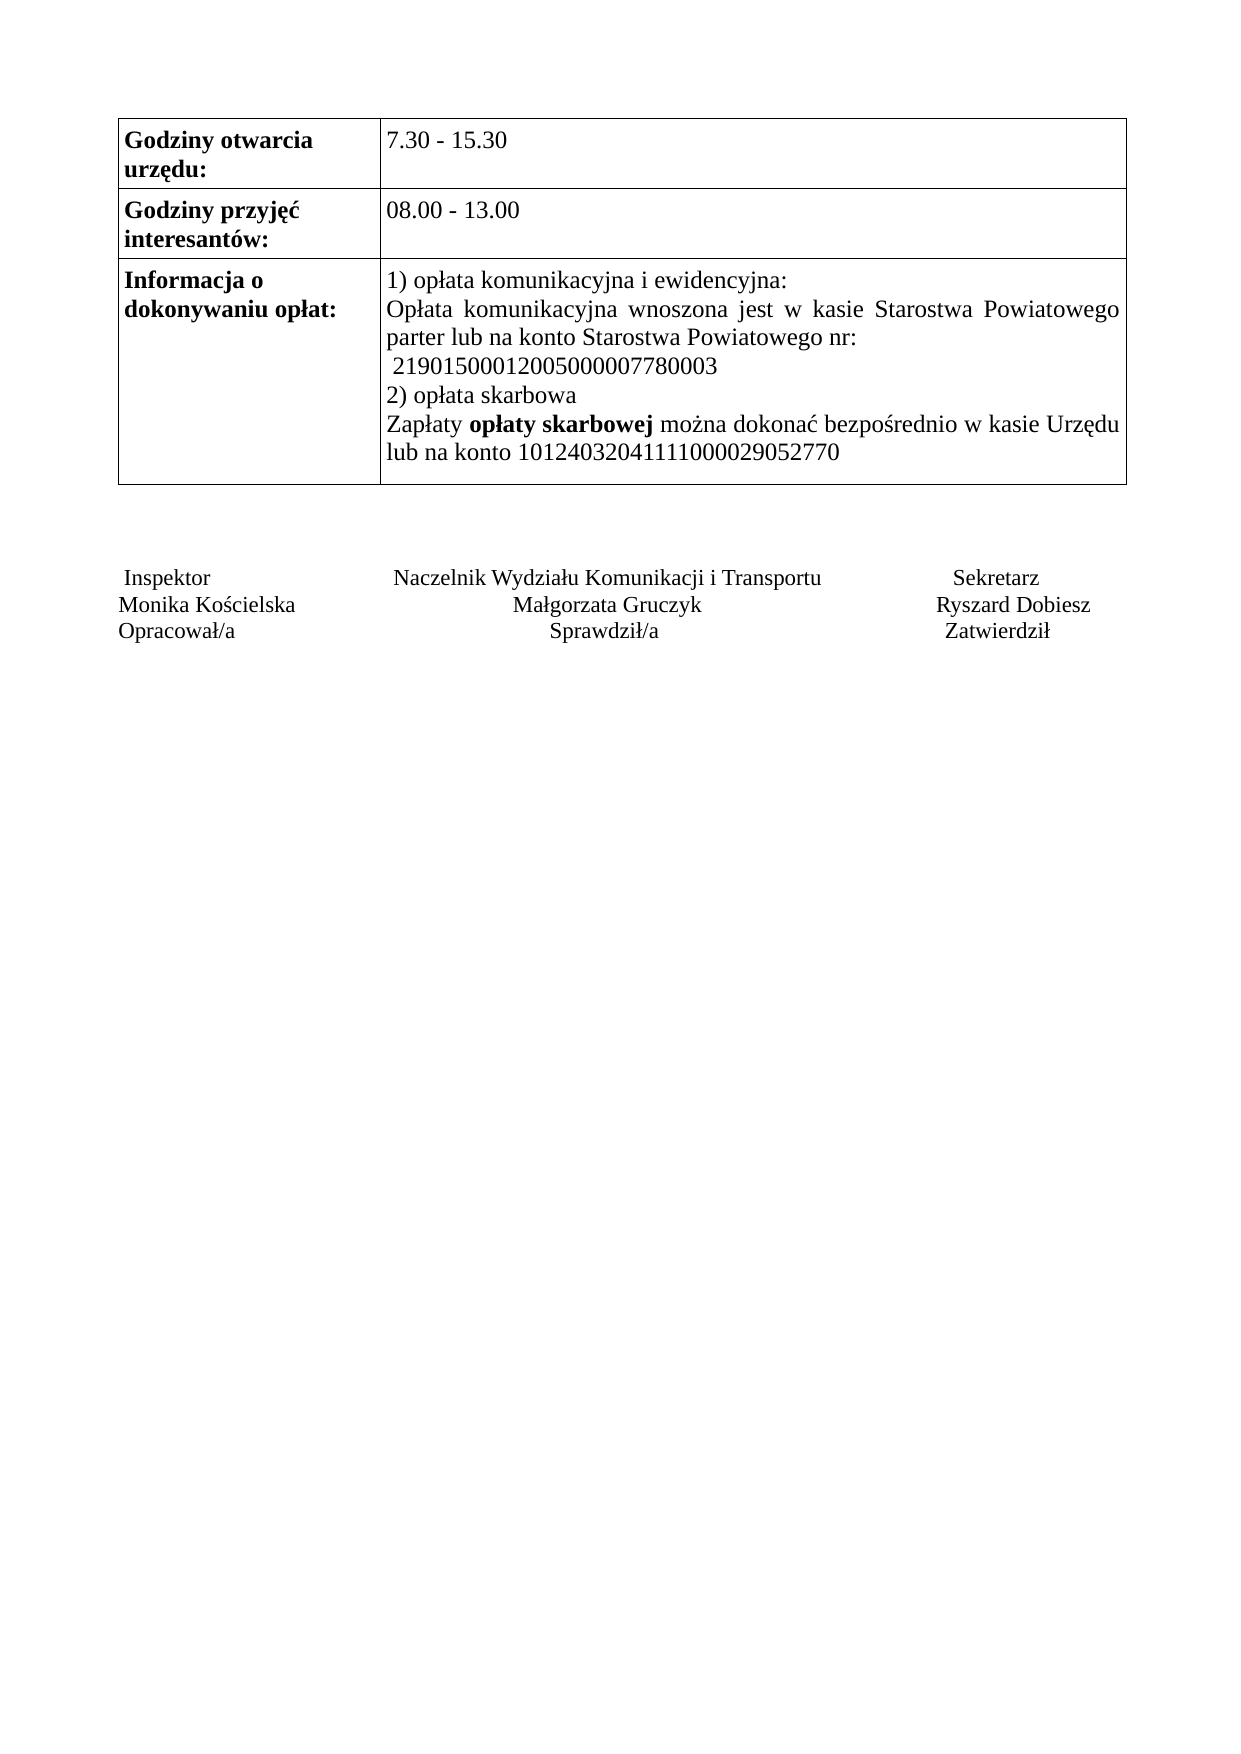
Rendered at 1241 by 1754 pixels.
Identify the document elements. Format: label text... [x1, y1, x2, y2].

table_cell 1) opłata komunikacyjna i ewidencyjna: Opłata komunikacyjna wnoszona jest w kasie Starostwa Powiatowego parter lub na konto Starostwa Powiatowego nr: 21901500012005000007780003 2) opłata skarbowa Zapłaty opłaty skarbowej można dokonać bezpośrednio w kasie Urzędu lub na konto 10124032041111000029052770 [381, 259, 1126, 484]
text Inspektor Naczelnik Wydziału Komunikacji i Transportu Sekretarz [118, 564, 1122, 591]
table_cell 08.00 - 13.00 [381, 189, 1126, 258]
text Opracował/a Sprawdził/a Zatwierdził [118, 617, 1122, 643]
table_cell Godziny otwarcia urzędu: [119, 119, 380, 188]
table_cell Godziny przyjęć interesantów: [119, 189, 380, 258]
table_cell Informacja o dokonywaniu opłat: [119, 259, 380, 484]
text Monika Kościelska Małgorzata Gruczyk Ryszard Dobiesz [118, 591, 1122, 617]
table_cell 7.30 - 15.30 [381, 119, 1126, 188]
